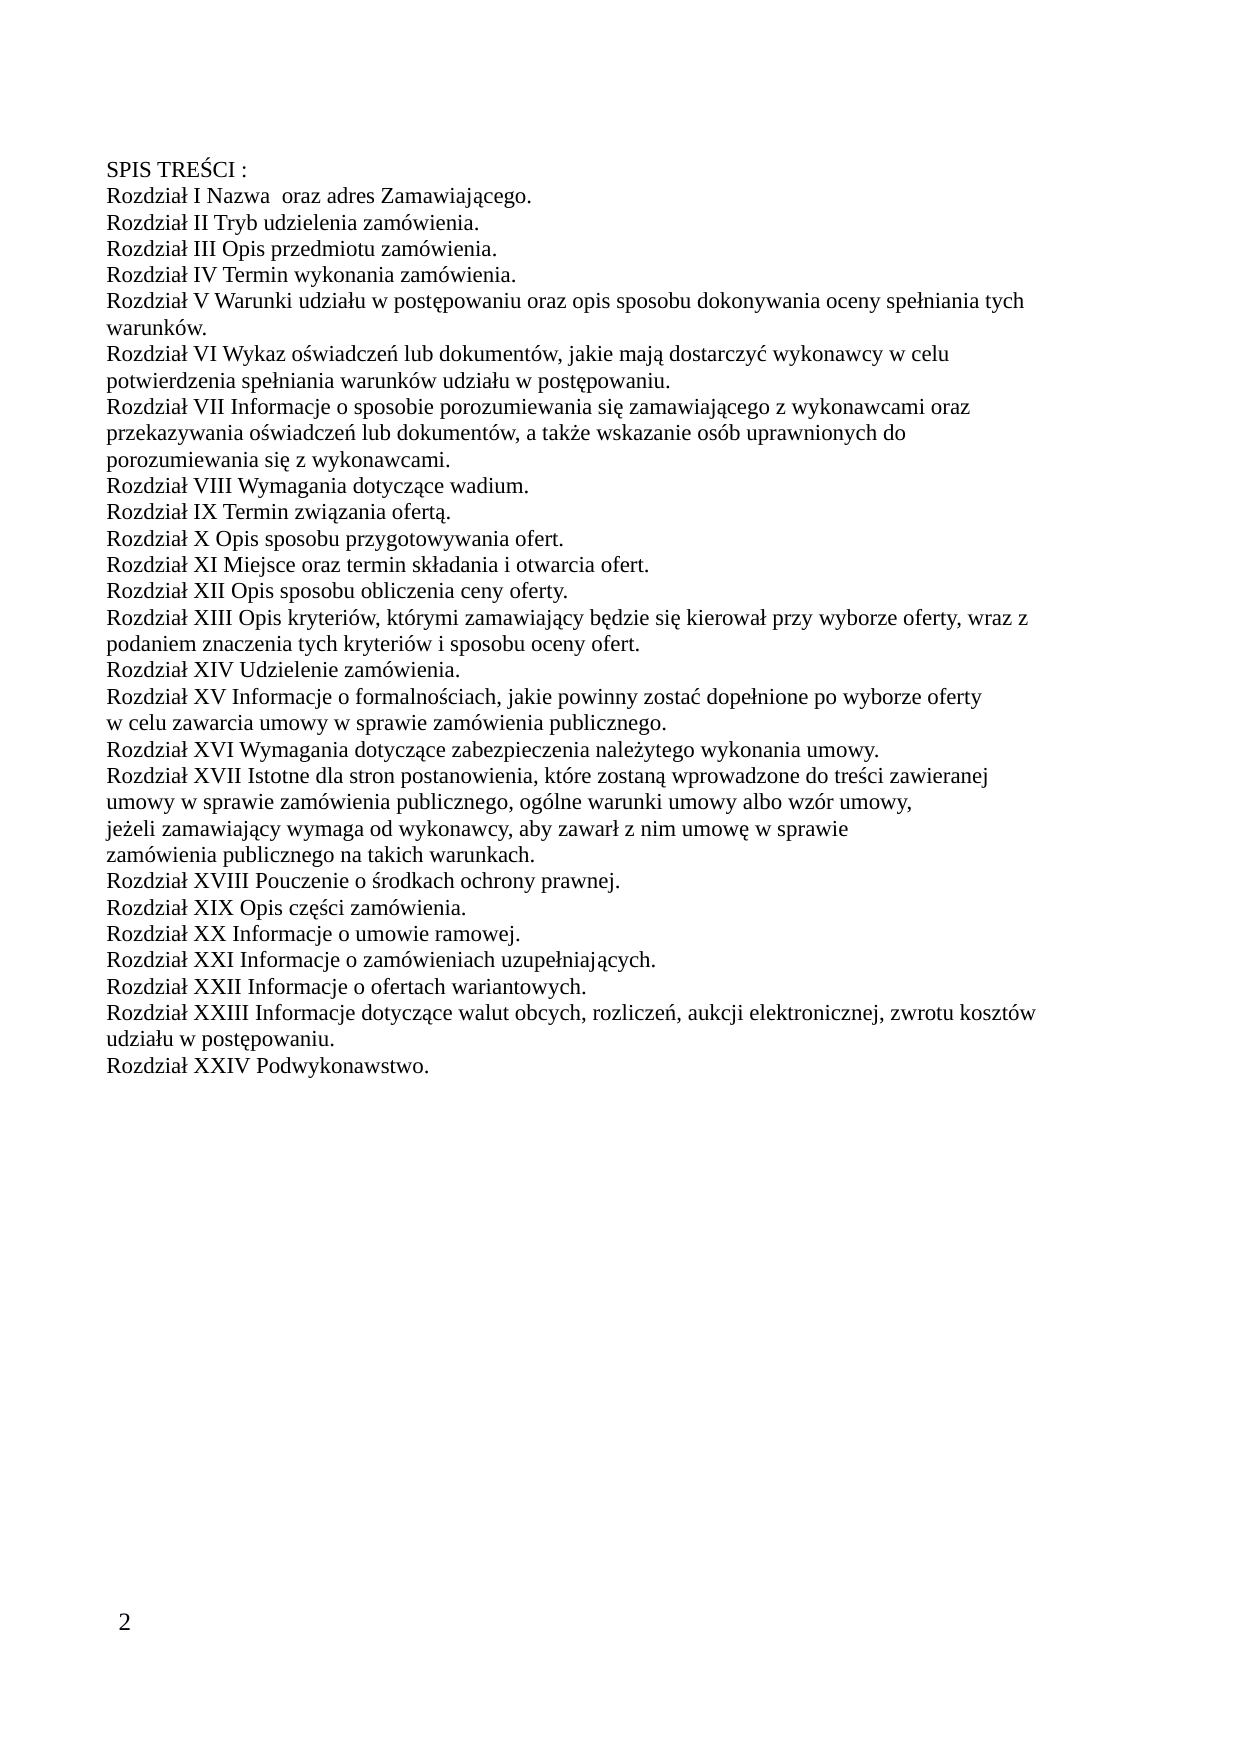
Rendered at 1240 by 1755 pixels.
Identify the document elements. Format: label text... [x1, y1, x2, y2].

text Rozdział VII Informacje o sposobie porozumiewania się zamawiającego z wykonawcami oraz [106, 393, 1133, 419]
text Rozdział XII Opis sposobu obliczenia ceny oferty. [106, 577, 1133, 604]
text Rozdział XVIII Pouczenie o środkach ochrony prawnej. [106, 867, 1133, 894]
text Rozdział XV Informacje o formalnościach, jakie powinny zostać dopełnione po wyborze oferty [106, 683, 1133, 709]
text Rozdział XX Informacje o umowie ramowej. [106, 920, 1133, 946]
text Rozdział IV Termin wykonania zamówienia. [106, 261, 1133, 288]
text SPIS TREŚCI : [106, 156, 1120, 182]
text udziału w postępowaniu. [106, 1026, 1133, 1052]
text Rozdział XIV Udzielenie zamówienia. [106, 657, 1133, 683]
text Rozdział VIII Wymagania dotyczące wadium. [106, 472, 1133, 498]
text Rozdział XXII Informacje o ofertach wariantowych. [106, 973, 1133, 999]
text jeżeli zamawiający wymaga od wykonawcy, aby zawarł z nim umowę w sprawie [106, 815, 1133, 841]
text podaniem znaczenia tych kryteriów i sposobu oceny ofert. [106, 630, 1133, 657]
text umowy w sprawie zamówienia publicznego, ogólne warunki umowy albo wzór umowy, [106, 788, 1133, 815]
text Rozdział XIX Opis części zamówienia. [106, 894, 1133, 920]
text Rozdział III Opis przedmiotu zamówienia. [106, 235, 1133, 261]
text Rozdział XI Miejsce oraz termin składania i otwarcia ofert. [106, 551, 1133, 577]
text Rozdział X Opis sposobu przygotowywania ofert. [106, 525, 1133, 551]
text Rozdział XVI Wymagania dotyczące zabezpieczenia należytego wykonania umowy. [106, 736, 1133, 762]
text Rozdział XVII Istotne dla stron postanowienia, które zostaną wprowadzone do treści zawieranej [106, 762, 1133, 788]
text zamówienia publicznego na takich warunkach. [106, 841, 1133, 867]
text Rozdział IX Termin związania ofertą. [106, 498, 1133, 525]
text Rozdział V Warunki udziału w postępowaniu oraz opis sposobu dokonywania oceny spełniania tych [106, 288, 1133, 314]
text przekazywania oświadczeń lub dokumentów, a także wskazanie osób uprawnionych do [106, 419, 1133, 446]
text Rozdział XXIV Podwykonawstwo. [106, 1052, 1133, 1078]
text Rozdział VI Wykaz oświadczeń lub dokumentów, jakie mają dostarczyć wykonawcy w celu [106, 340, 1133, 367]
text warunków. [106, 314, 1133, 340]
text potwierdzenia spełniania warunków udziału w postępowaniu. [106, 367, 1133, 393]
text w celu zawarcia umowy w sprawie zamówienia publicznego. [106, 709, 1133, 736]
text Rozdział XIII Opis kryteriów, którymi zamawiający będzie się kierował przy wyborze oferty, wraz z [106, 604, 1133, 630]
text Rozdział XXI Informacje o zamówieniach uzupełniających. [106, 946, 1133, 973]
text Rozdział XXIII Informacje dotyczące walut obcych, rozliczeń, aukcji elektronicznej, zwrotu kosztów [106, 999, 1133, 1026]
text porozumiewania się z wykonawcami. [106, 446, 1133, 472]
text Rozdział II Tryb udzielenia zamówienia. [106, 208, 1133, 235]
text Rozdział I Nazwa oraz adres Zamawiającego. [106, 182, 1133, 208]
